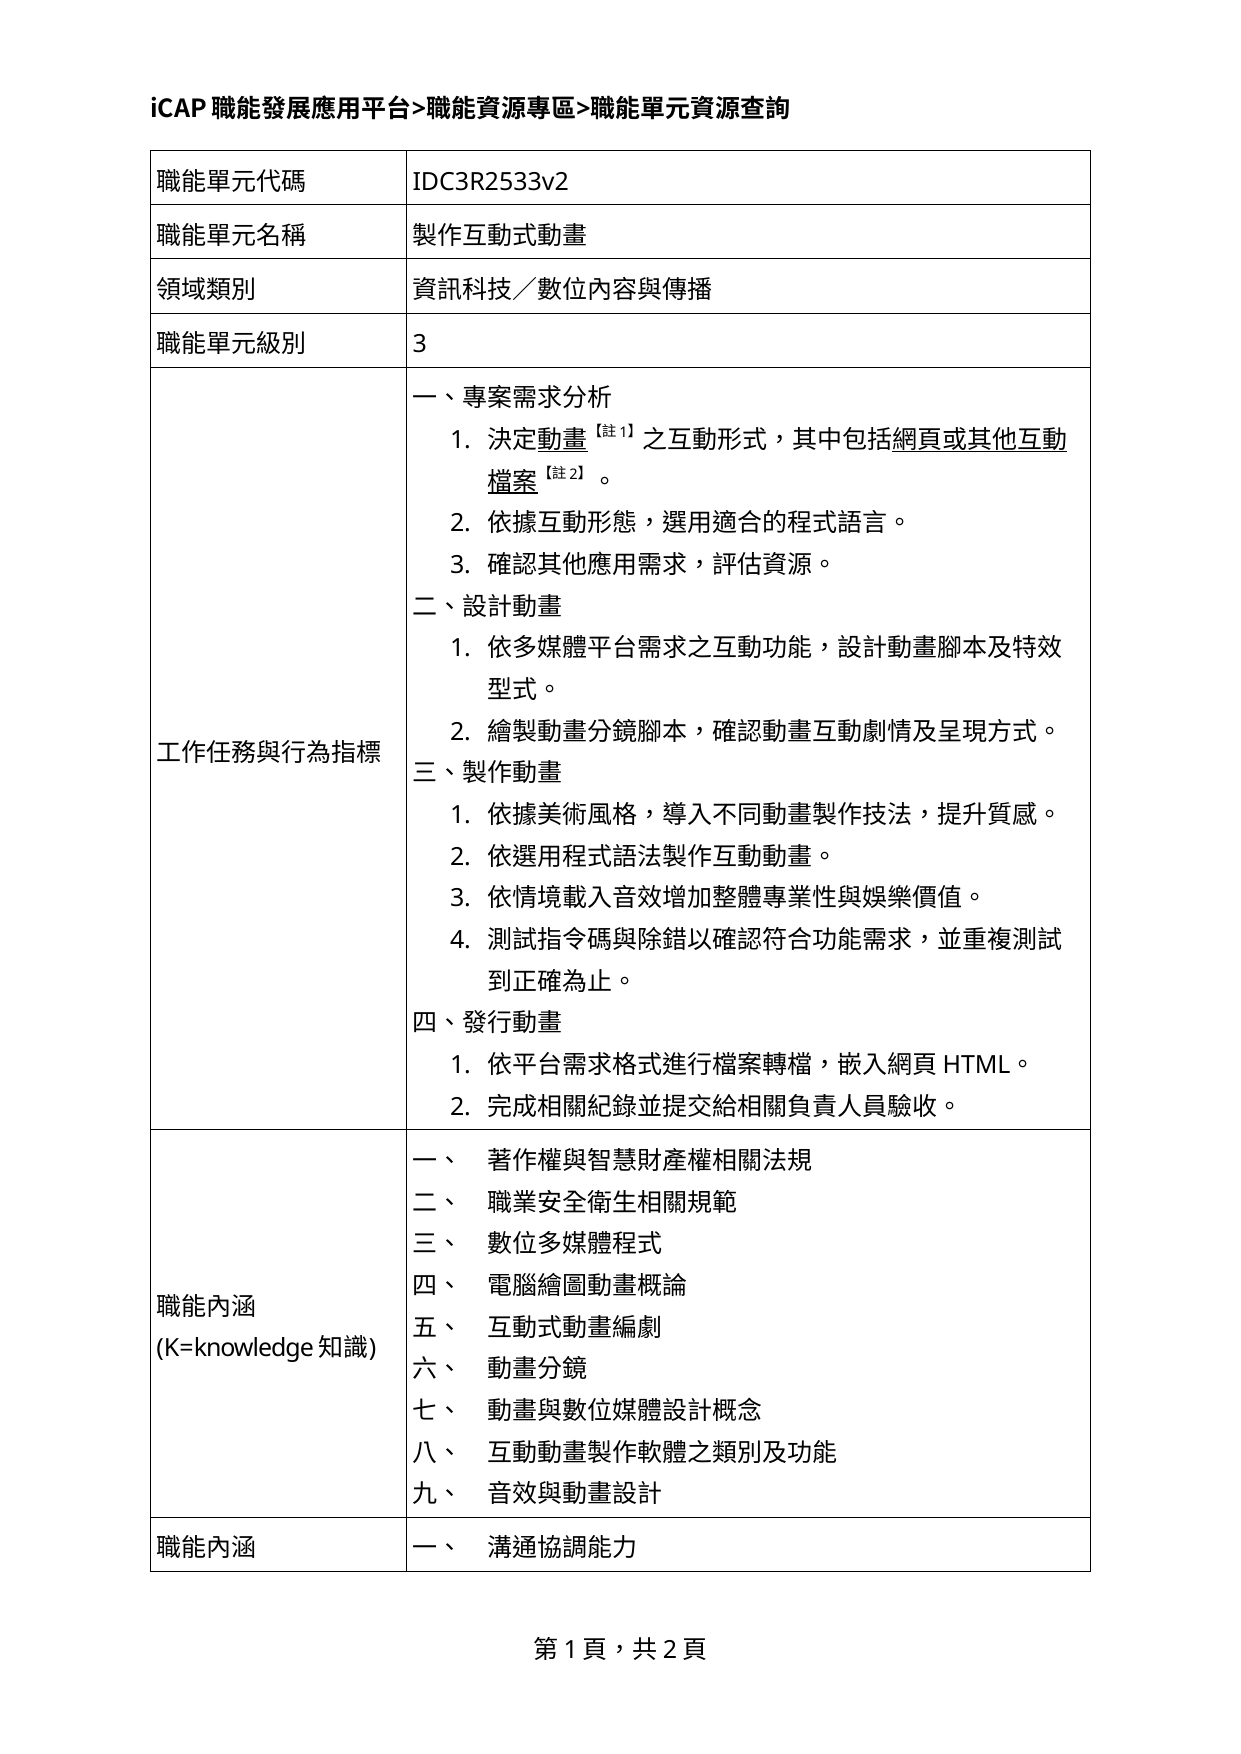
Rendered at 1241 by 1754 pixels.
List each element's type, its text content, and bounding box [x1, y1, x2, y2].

table_cell 溝通協調能力 研究能力 網頁動畫分鏡設計繪製能力 數位多媒體軟體操作能力 動畫或互動式媒體的視覺設計元素與要件開發能力 撰寫網頁程式編碼並載入所需影像之技術 評估並記錄製作互動式動畫開發設計專案 [407, 1518, 1090, 1571]
table_cell 職能內涵 (K=knowledge知識) [151, 1130, 406, 1517]
table_cell 職能內涵 [151, 1518, 406, 1571]
table_cell 著作權與智慧財產權相關法規 職業安全衛生相關規範 數位多媒體程式 電腦繪圖動畫概論 互動式動畫編劇 動畫分鏡 動畫與數位媒體設計概念 互動動畫製作軟體之類別及功能 音效與動畫設計 [407, 1130, 1090, 1517]
table_cell 製作互動式動畫 [407, 205, 1090, 258]
table_cell 職能單元名稱 [151, 205, 406, 258]
table_cell 領域類別 [151, 259, 406, 312]
table_cell 職能單元級別 [151, 314, 406, 367]
table_cell 一、專案需求分析 決定動畫【註1】之互動形式，其中包括網頁或其他互動檔案【註2】。 依據互動形態，選用適合的程式語言。 確認其他應用需求，評估資源。 二、設計動畫 依多媒體平台需求之互動功能，設計動畫腳本及特效型式。 繪製動畫分鏡腳本，確認動畫互動劇情及呈現方式。 三、製作動畫 依據美術風格，導入不同動畫製作技法，提升質感。 依選用程式語法製作互動動畫。 依情境載入音效增加整體專業性與娛樂價值。 測試指令碼與除錯以確認符合功能需求，並重複測試到正確為止。 四、發行動畫 依平台需求格式進行檔案轉檔，嵌入網頁HTML。 完成相關紀錄並提交給相關負責人員驗收。 [407, 368, 1090, 1129]
table_cell 資訊科技／數位內容與傳播 [407, 259, 1090, 312]
table_cell 工作任務與行為指標 [151, 368, 406, 1129]
table_header 職能單元代碼 [151, 151, 406, 204]
table_header IDC3R2533v2 [407, 151, 1090, 204]
table_cell 3 [407, 314, 1090, 367]
